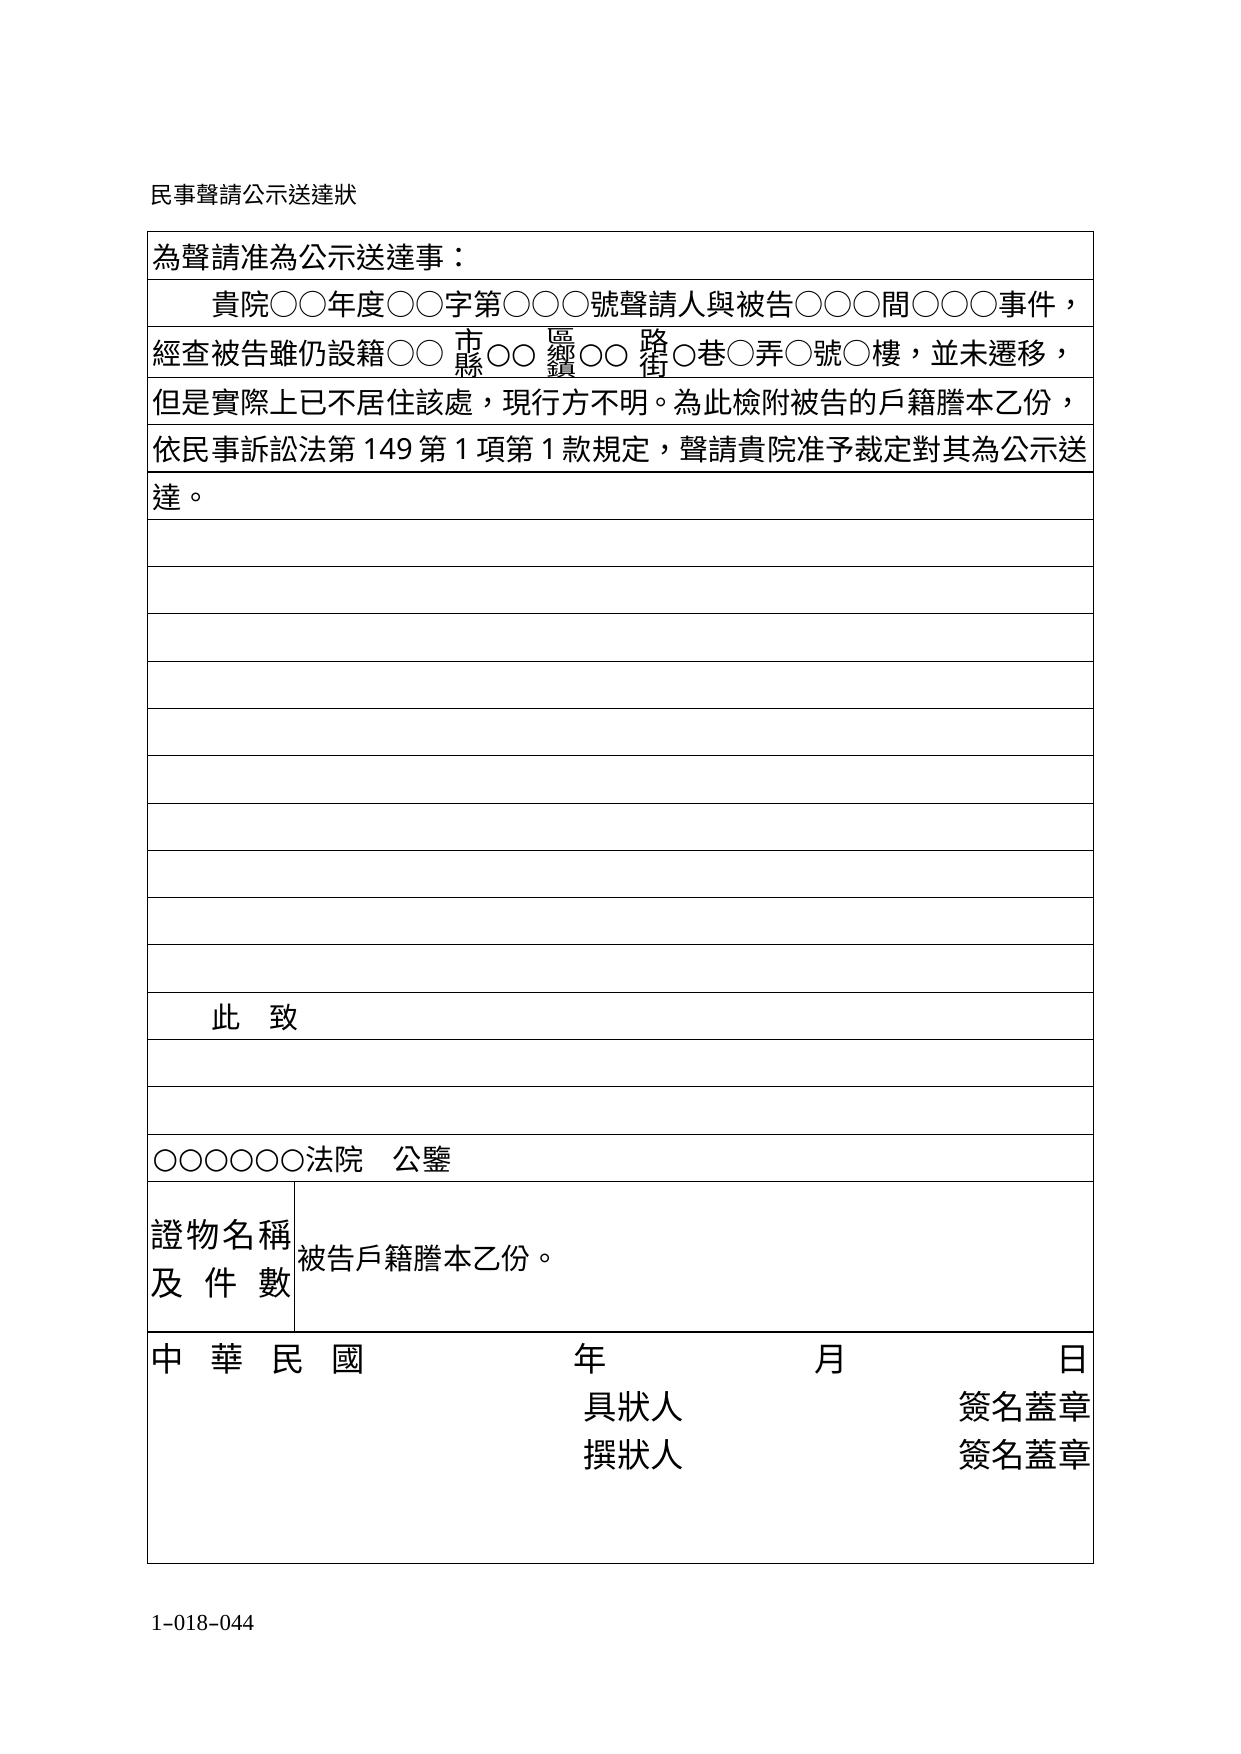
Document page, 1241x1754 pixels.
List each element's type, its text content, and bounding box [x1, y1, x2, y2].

table_cell 市 縣 [454, 327, 486, 377]
table_cell 此 致 [148, 993, 1093, 1039]
table_cell ○巷○弄○號○樓，並未遷移， [671, 327, 1093, 377]
table_cell 中華民國 年 月 日 具狀人 簽名蓋章 撰狀人 簽名蓋章 [148, 1333, 1093, 1563]
table_cell [148, 945, 1093, 992]
table_cell [148, 851, 1093, 897]
table_cell [148, 1040, 1093, 1086]
table_cell 證物名稱 及件數 [148, 1182, 294, 1331]
table_cell [148, 614, 1093, 661]
table_cell ○○ [578, 327, 639, 377]
table_cell 被告戶籍謄本乙份。 [295, 1182, 1093, 1331]
table_cell [148, 662, 1093, 708]
table_cell [148, 520, 1093, 566]
table_cell 依民事訴訟法第149第1項第1款規定，聲請貴院准予裁定對其為公示送 [148, 425, 1093, 471]
table_cell 經查被告雖仍設籍○○ [148, 327, 454, 377]
table_cell [148, 756, 1093, 802]
table_cell [148, 1087, 1093, 1133]
table_cell 但是實際上已不居住該處，現行方不明。為此檢附被告的戶籍謄本乙份， [148, 378, 1093, 424]
table_cell 區 鄉 鎮 [546, 327, 578, 377]
table_cell 達。 [148, 473, 1093, 519]
table_cell 貴院○○年度○○字第○○○號聲請人與被告○○○間○○○事件， [148, 280, 1093, 326]
table_cell [148, 898, 1093, 944]
table_cell ○○ [486, 327, 546, 377]
table_cell ○○○○○○法院 公鑒 [148, 1135, 1093, 1181]
table_cell [148, 567, 1093, 613]
table_cell 為聲請准為公示送達事： [148, 232, 1093, 278]
table_cell [148, 804, 1093, 850]
table_cell [148, 709, 1093, 755]
table_cell 路 街 [639, 327, 671, 377]
